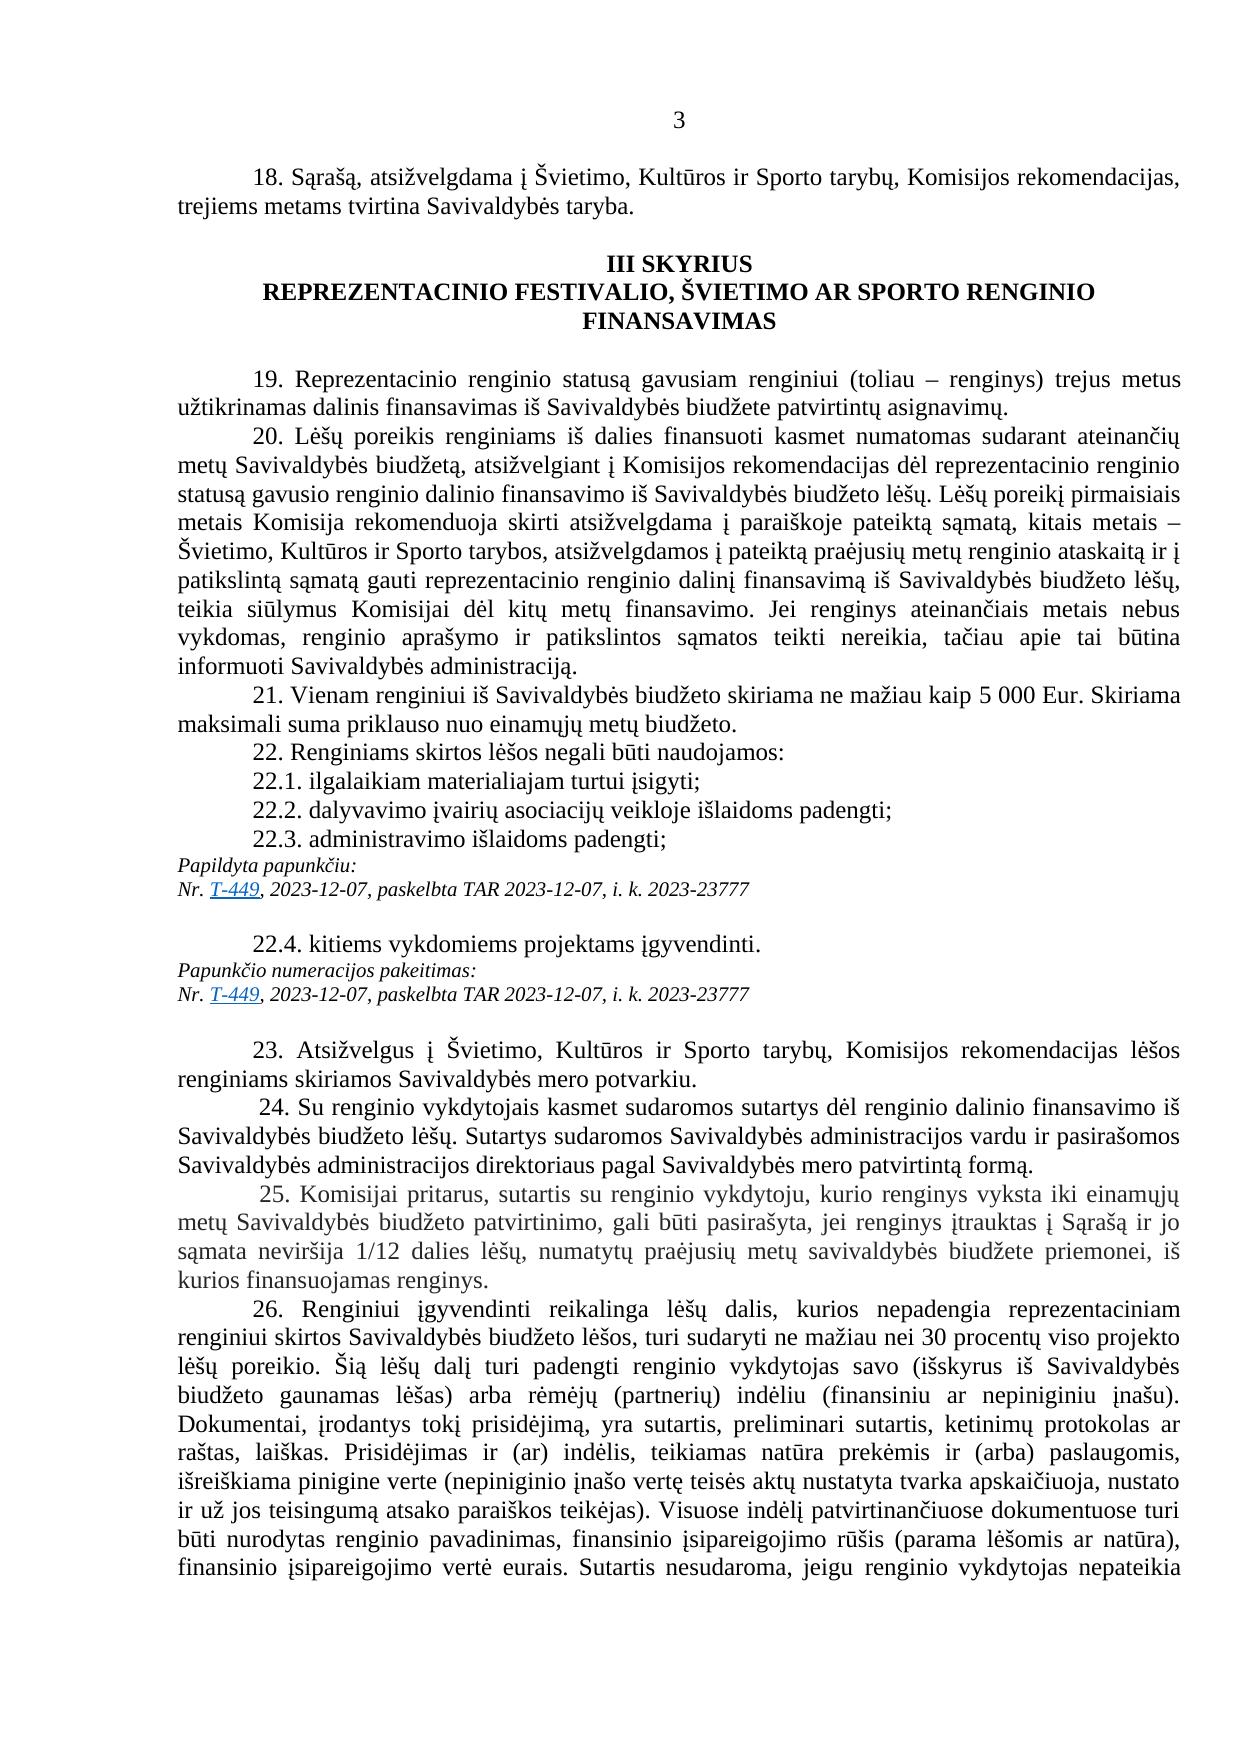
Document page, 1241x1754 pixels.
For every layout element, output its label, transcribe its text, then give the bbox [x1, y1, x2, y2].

text 22.3. administravimo išlaidoms padengti; [177, 824, 1181, 852]
text 23. Atsižvelgus į Švietimo, Kultūros ir Sporto tarybų, Komisijos rekomendacijas lėšos renginiams skiriamos Savivaldybės mero potvarkiu. [177, 1035, 1181, 1092]
text 19. Reprezentacinio renginio statusą gavusiam renginiui (toliau – renginys) trejus metus užtikrinamas dalinis finansavimas iš Savivaldybės biudžete patvirtintų asignavimų. [177, 364, 1181, 421]
text 22.1. ilgalaikiam materialiajam turtui įsigyti; [177, 766, 1181, 795]
text REPREZENTACINIO FESTIVALIO, ŠVIETIMO AR SPORTO RENGINIO FINANSAVIMAS [177, 277, 1181, 335]
text 25. Komisijai pritarus, sutartis su renginio vykdytoju, kurio renginys vyksta iki einamųjų metų Savivaldybės biudžeto patvirtinimo, gali būti pasirašyta, jei renginys įtrauktas į Sąrašą ir jo sąmata neviršija 1/12 dalies lėšų, numatytų praėjusių metų savivaldybės biudžete priemonei, iš kurios finansuojamas renginys. [177, 1179, 1181, 1294]
text 22.2. dalyvavimo įvairių asociacijų veikloje išlaidoms padengti; [177, 795, 1181, 824]
text 22. Renginiams skirtos lėšos negali būti naudojamos: [177, 737, 1181, 766]
text Papunkčio numeracijos pakeitimas: [177, 958, 1181, 982]
text Nr. T-449, 2023-12-07, paskelbta TAR 2023-12-07, i. k. 2023-23777 [177, 877, 1181, 901]
text III SKYRIUS [177, 249, 1181, 277]
text 24. Su renginio vykdytojais kasmet sudaromos sutartys dėl renginio dalinio finansavimo iš Savivaldybės biudžeto lėšų. Sutartys sudaromos Savivaldybės administracijos vardu ir pasirašomos Savivaldybės administracijos direktoriaus pagal Savivaldybės mero patvirtintą formą. [177, 1092, 1181, 1179]
text 21. Vienam renginiui iš Savivaldybės biudžeto skiriama ne mažiau kaip 5 000 Eur. Skiriama maksimali suma priklauso nuo einamųjų metų biudžeto. [177, 680, 1181, 737]
text Papildyta papunkčiu: [177, 852, 1181, 877]
text 20. Lėšų poreikis renginiams iš dalies finansuoti kasmet numatomas sudarant ateinančių metų Savivaldybės biudžetą, atsižvelgiant į Komisijos rekomendacijas dėl reprezentacinio renginio statusą gavusio renginio dalinio finansavimo iš Savivaldybės biudžeto lėšų. Lėšų poreikį pirmaisiais metais Komisija rekomenduoja skirti atsižvelgdama į paraiškoje pateiktą sąmatą, kitais metais – Švietimo, Kultūros ir Sporto tarybos, atsižvelgdamos į pateiktą praėjusių metų renginio ataskaitą ir į patikslintą sąmatą gauti reprezentacinio renginio dalinį finansavimą iš Savivaldybės biudžeto lėšų, teikia siūlymus Komisijai dėl kitų metų finansavimo. Jei renginys ateinančiais metais nebus vykdomas, renginio aprašymo ir patikslintos sąmatos teikti nereikia, tačiau apie tai būtina informuoti Savivaldybės administraciją. [177, 421, 1181, 680]
text 26. Renginiui įgyvendinti reikalinga lėšų dalis, kurios nepadengia reprezentaciniam renginiui skirtos Savivaldybės biudžeto lėšos, turi sudaryti ne mažiau nei 30 procentų viso projekto lėšų poreikio. Šią lėšų dalį turi padengti renginio vykdytojas savo (išskyrus iš Savivaldybės biudžeto gaunamas lėšas) arba rėmėjų (partnerių) indėliu (finansiniu ar nepiniginiu įnašu). Dokumentai, įrodantys tokį prisidėjimą, yra sutartis, preliminari sutartis, ketinimų protokolas ar raštas, laiškas. Prisidėjimas ir (ar) indėlis, teikiamas natūra prekėmis ir (arba) paslaugomis, išreiškiama pinigine verte (nepiniginio įnašo vertę teisės aktų nustatyta tvarka apskaičiuoja, nustato ir už jos teisingumą atsako paraiškos teikėjas). Visuose indėlį patvirtinančiuose dokumentuose turi būti nurodytas renginio pavadinimas, finansinio įsipareigojimo rūšis (parama lėšomis ar natūra), finansinio įsipareigojimo vertė eurais. Sutartis nesudaroma, jeigu renginio vykdytojas nepateikia [177, 1294, 1181, 1581]
text 22.4. kitiems vykdomiems projektams įgyvendinti. [177, 929, 1181, 958]
text Nr. T-449, 2023-12-07, paskelbta TAR 2023-12-07, i. k. 2023-23777 [177, 982, 1181, 1006]
text 18. Sąrašą, atsižvelgdama į Švietimo, Kultūros ir Sporto tarybų, Komisijos rekomendacijas, trejiems metams tvirtina Savivaldybės taryba. [177, 162, 1181, 220]
